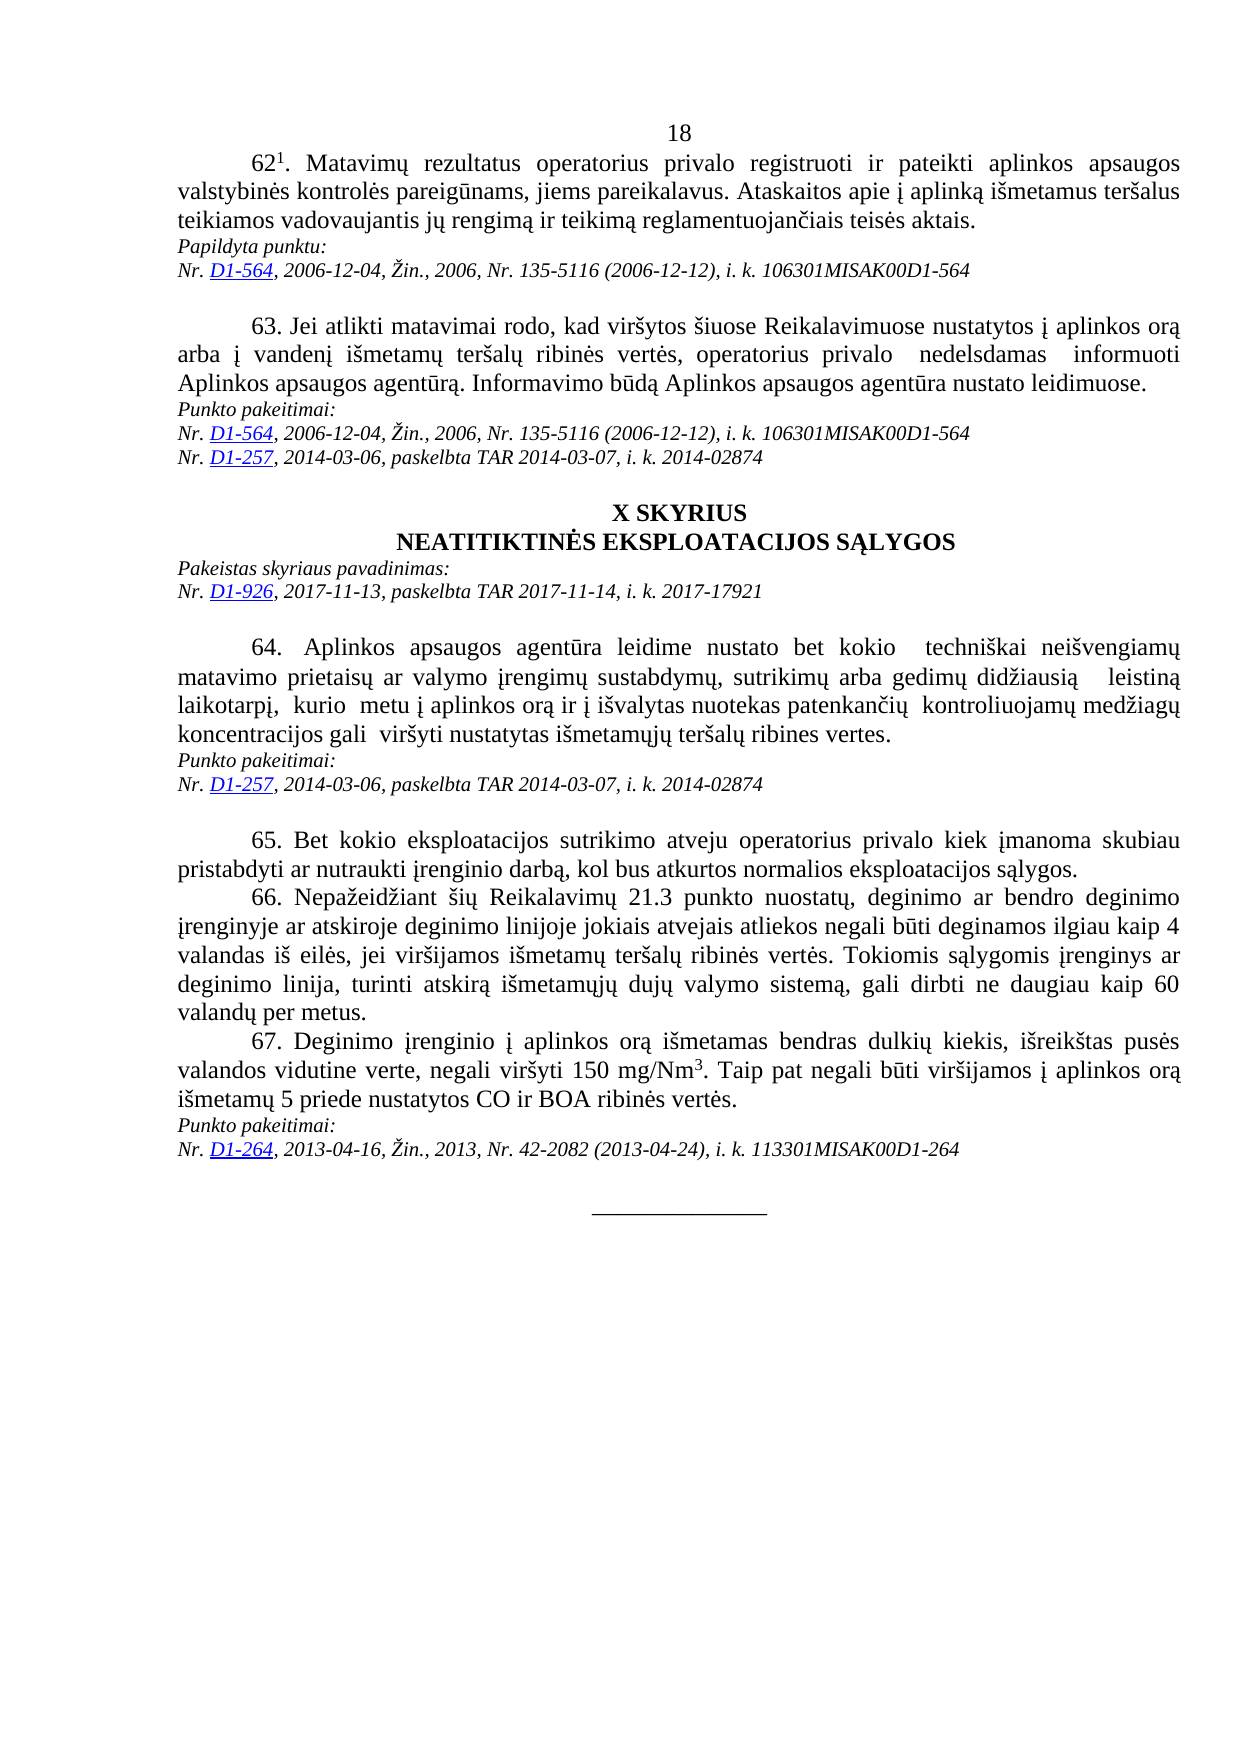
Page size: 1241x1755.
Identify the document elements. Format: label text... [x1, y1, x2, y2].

text Nr. D1-257, 2014-03-06, paskelbta TAR 2014-03-07, i. k. 2014-02874 [177, 772, 1181, 796]
text Nr. D1-926, 2017-11-13, paskelbta TAR 2017-11-14, i. k. 2017-17921 [177, 579, 1181, 603]
text Nr. D1-264, 2013-04-16, Žin., 2013, Nr. 42-2082 (2013-04-24), i. k. 113301MISAK00D1-264 [177, 1137, 1181, 1161]
text 67. Deginimo įrenginio į aplinkos orą išmetamas bendras dulkių kiekis, išreikštas pusės valandos vidutine verte, negali viršyti 150 mg/Nm3. Taip pat negali būti viršijamos į aplinkos orą išmetamų 5 priede nustatytos CO ir BOA ribinės vertės. [177, 1026, 1181, 1112]
text ______________ [177, 1189, 1181, 1218]
text X SKYRIUS [177, 498, 1181, 527]
text Punkto pakeitimai: [177, 748, 1181, 772]
text 66. Nepažeidžiant šių Reikalavimų 21.3 punkto nuostatų, deginimo ar bendro deginimo įrenginyje ar atskiroje deginimo linijoje jokiais atvejais atliekos negali būti deginamos ilgiau kaip 4 valandas iš eilės, jei viršijamos išmetamų teršalų ribinės vertės. Tokiomis sąlygomis įrenginys ar deginimo linija, turinti atskirą išmetamųjų dujų valymo sistemą, gali dirbti ne daugiau kaip 60 valandų per metus. [177, 882, 1181, 1026]
text 621. Matavimų rezultatus operatorius privalo registruoti ir pateikti aplinkos apsaugos valstybinės kontrolės pareigūnams, jiems pareikalavus. Ataskaitos apie į aplinką išmetamus teršalus teikiamos vadovaujantis jų rengimą ir teikimą reglamentuojančiais teisės aktais. [177, 148, 1181, 234]
text 64. Aplinkos apsaugos agentūra leidime nustato bet kokio techniškai neišvengiamų matavimo prietaisų ar valymo įrengimų sustabdymų, sutrikimų arba gedimų didžiausią leistiną laikotarpį, kurio metu į aplinkos orą ir į išvalytas nuotekas patenkančių kontroliuojamų medžiagų koncentracijos gali viršyti nustatytas išmetamųjų teršalų ribines vertes. [177, 632, 1181, 748]
text Nr. D1-564, 2006-12-04, Žin., 2006, Nr. 135-5116 (2006-12-12), i. k. 106301MISAK00D1-564 [177, 421, 1181, 445]
text Pakeistas skyriaus pavadinimas: [177, 555, 1181, 579]
text Nr. D1-257, 2014-03-06, paskelbta TAR 2014-03-07, i. k. 2014-02874 [177, 445, 1181, 469]
text Punkto pakeitimai: [177, 397, 1181, 421]
text 63. Jei atlikti matavimai rodo, kad viršytos šiuose Reikalavimuose nustatytos į aplinkos orą arba į vandenį išmetamų teršalų ribinės vertės, operatorius privalo nedelsdamas informuoti Aplinkos apsaugos agentūrą. Informavimo būdą Aplinkos apsaugos agentūra nustato leidimuose. [177, 311, 1181, 397]
text Papildyta punktu: [177, 234, 1181, 258]
text Nr. D1-564, 2006-12-04, Žin., 2006, Nr. 135-5116 (2006-12-12), i. k. 106301MISAK00D1-564 [177, 258, 1181, 282]
text Punkto pakeitimai: [177, 1112, 1181, 1137]
text NEATITIKTINĖS EKSPLOATACIJOS SĄLYGOS [177, 527, 1181, 555]
text 65. Bet kokio eksploatacijos sutrikimo atveju operatorius privalo kiek įmanoma skubiau pristabdyti ar nutraukti įrenginio darbą, kol bus atkurtos normalios eksploatacijos sąlygos. [177, 825, 1181, 882]
